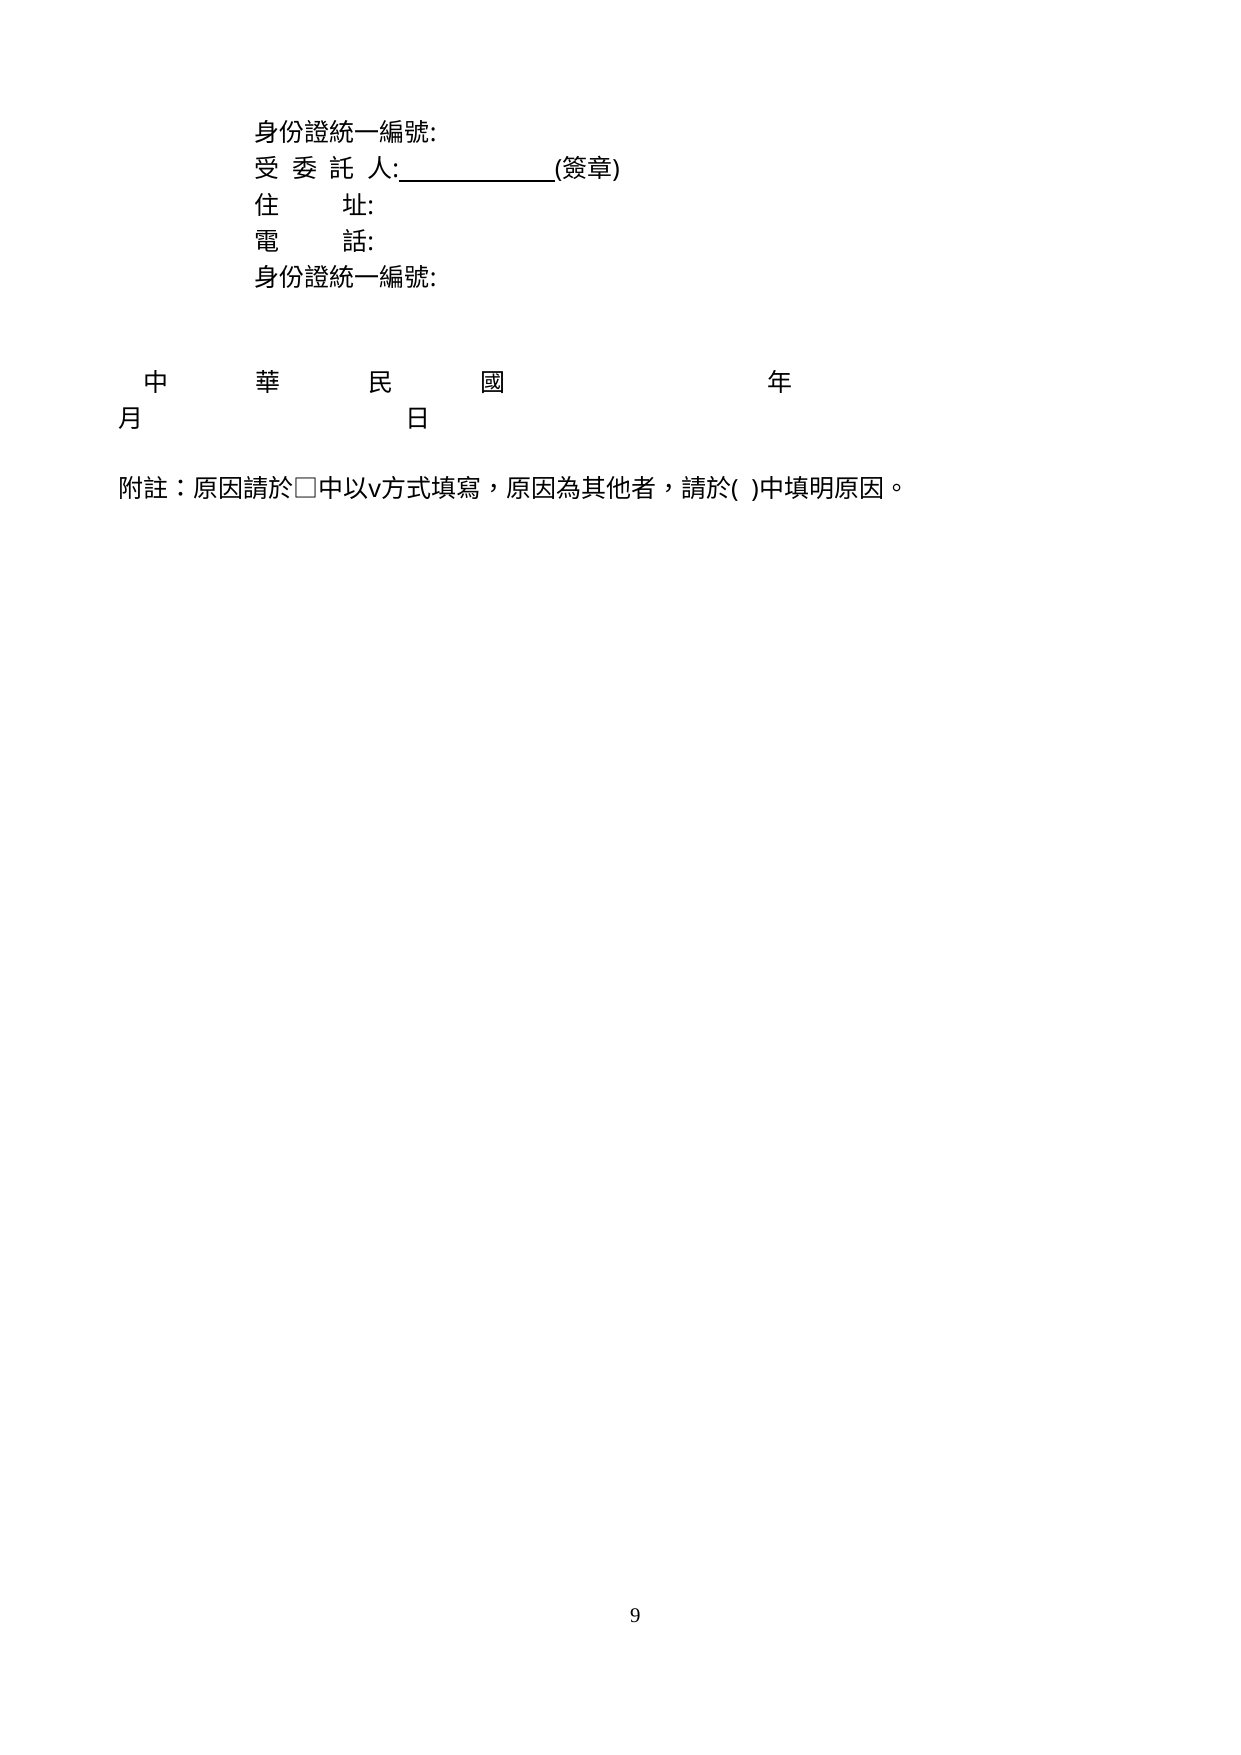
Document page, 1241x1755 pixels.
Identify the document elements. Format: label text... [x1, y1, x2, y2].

text 附註：原因請於□中以v方式填寫，原因為其他者，請於( )中填明原因。 [118, 469, 1152, 505]
text 電 話: [118, 221, 1152, 258]
text 身份證統一編號: [118, 258, 1152, 294]
text 身份證統一編號: [118, 113, 1152, 149]
text 住 址: [118, 185, 1152, 221]
text 中 華 民 國 年 月 日 [118, 362, 1057, 434]
text 受 委 託 人: (簽章) [118, 149, 1152, 185]
